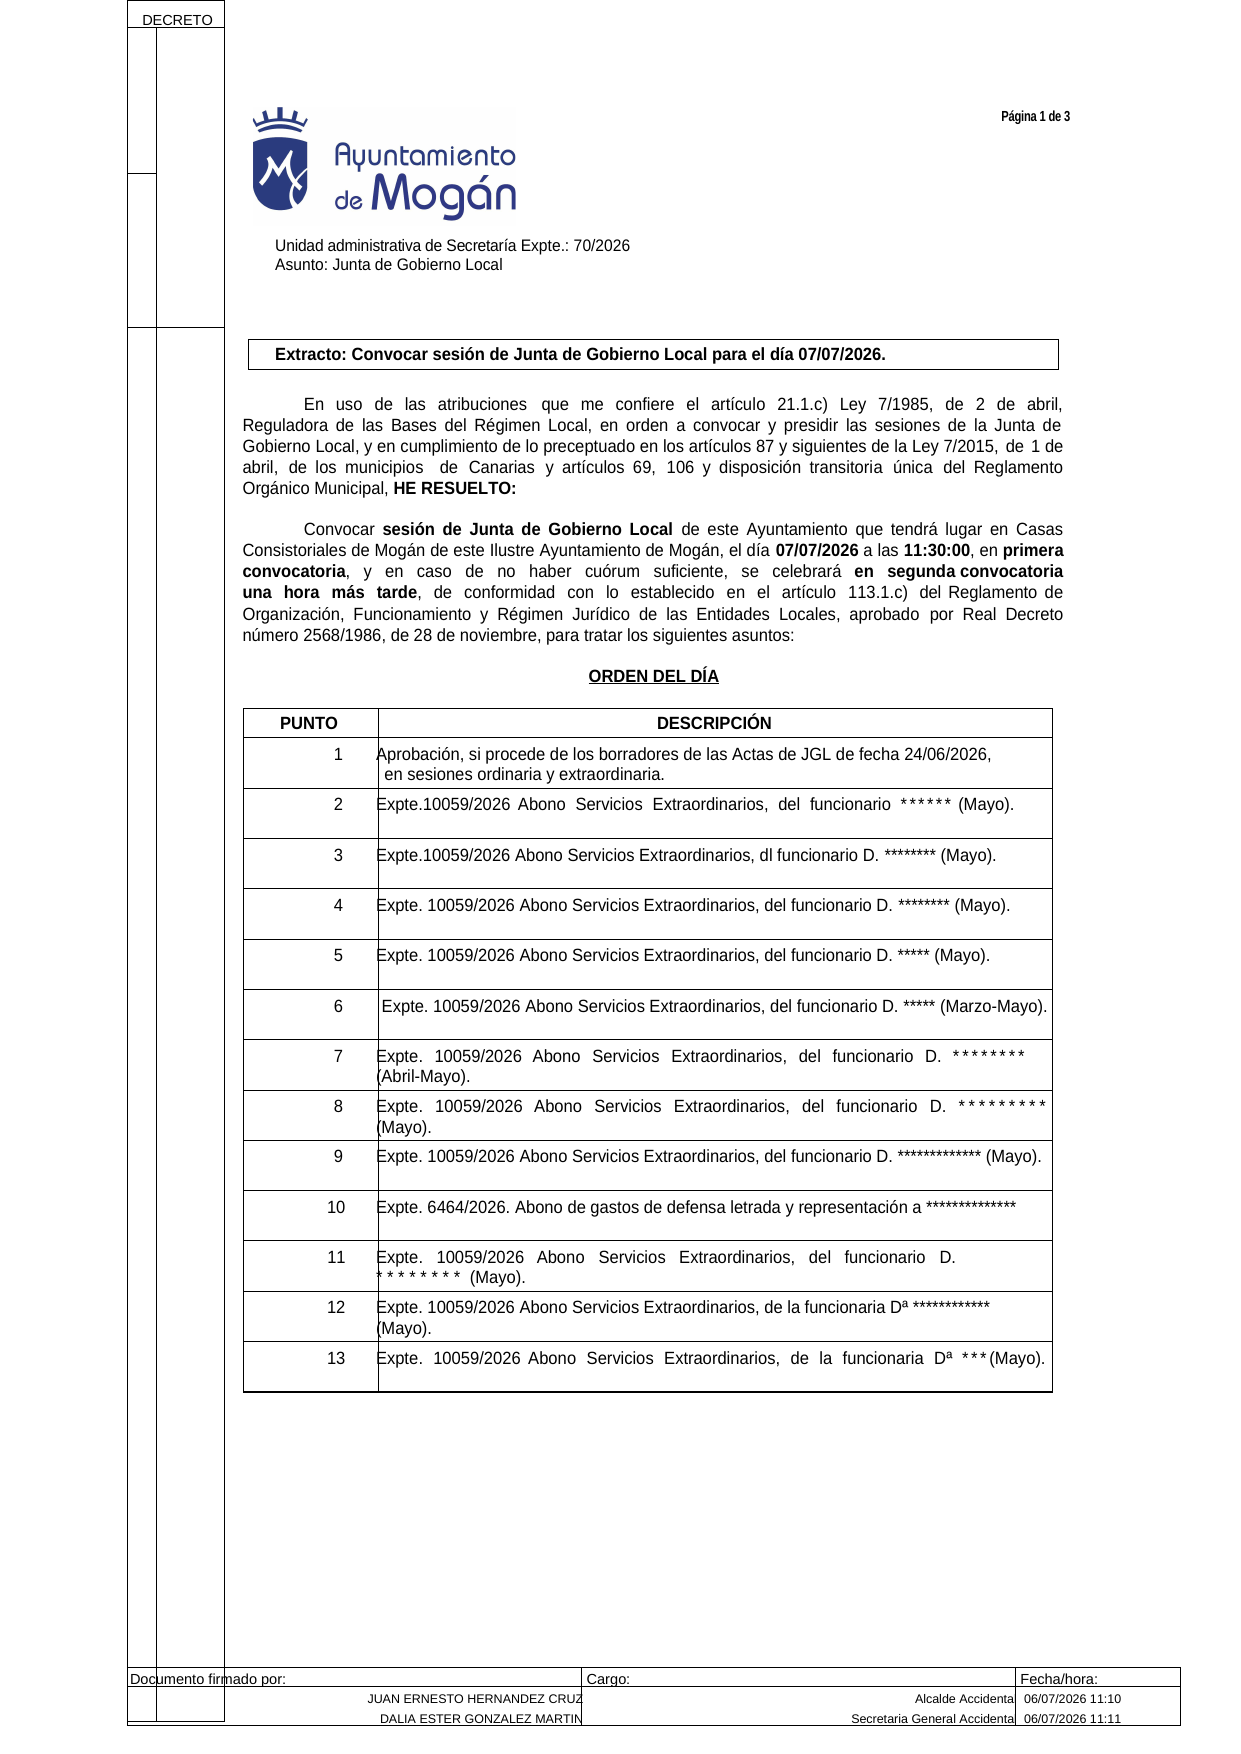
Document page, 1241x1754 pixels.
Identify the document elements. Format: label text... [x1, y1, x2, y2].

table_cell Alcalde Accidental Secretaria General Accidental [582, 1687, 1015, 1725]
table_cell Expte. 10059/2026 Abono Servicios Extraordinarios, del funcionario D. ********* (Mayo). [379, 1091, 1052, 1140]
picture [252, 107, 516, 226]
table_cell Expte.10059/2026 Abono Servicios Extraordinarios, del funcionario ****** (Mayo). [379, 789, 1052, 838]
table_cell 2 [244, 789, 378, 838]
text Convocar sesión de Junta de Gobierno Local de este Ayuntamiento que tendrá lugar en Casas Consistoriales de Mogán de este Ilustre Ayuntamiento de Mogán, el día 07/07/2026 a las 11:30:00, en primera convocatoria, y en caso de no haber cuórum suficiente, se celebrará en segunda convocatoria una hora más tarde, de conformidad con lo establecido en el artículo 113.1.c) del Reglamento de Organización, Funcionamiento y Régimen Jurídico de las Entidades Locales, aprobado por Real Decreto número 2568/1986, de 28 de noviembre, para tratar los siguientes asuntos: [242, 519, 1064, 645]
table_cell Expte. 10059/2026 Abono Servicios Extraordinarios, del funcionario D. ******** (Mayo). [379, 1241, 1052, 1291]
table_cell 7 [244, 1040, 378, 1089]
text Página 1 de 3 [1001, 108, 1188, 124]
text Extracto: Convocar sesión de Junta de Gobierno Local para el día 07/07/2026. [275, 344, 1058, 364]
table_cell [157, 28, 224, 327]
table_cell 4 [244, 889, 378, 938]
table_cell [157, 328, 224, 1667]
table_header Documento firmado por: [128, 1668, 581, 1686]
table_cell 10 [244, 1191, 378, 1240]
table_cell 11 [244, 1241, 378, 1291]
table_header Cargo: [582, 1668, 1015, 1686]
table_cell Aprobación, si procede de los borradores de las Actas de JGL de fecha 24/06/2026, en sesiones ordinaria y extraordinaria. [379, 738, 1052, 788]
table_header DECRETO [128, 1, 224, 27]
table_header Fecha/hora: [1016, 1668, 1180, 1686]
table_cell 3 [244, 839, 378, 888]
table_cell 8 [244, 1091, 378, 1140]
table_cell 06/07/2026 11:10 06/07/2026 11:11 [1016, 1687, 1180, 1725]
text Asunto: Junta de Gobierno Local [275, 256, 1188, 274]
table_cell Expte. 6464/2026. Abono de gastos de defensa letrada y representación a ************** [379, 1191, 1052, 1240]
table_cell Expte. 10059/2026 Abono Servicios Extraordinarios, de la funcionaria Dª ***(Mayo). [379, 1342, 1052, 1391]
table_cell [128, 174, 156, 327]
table_cell 9 [244, 1141, 378, 1190]
table_cell 13 [244, 1342, 378, 1391]
table_cell 6 [244, 990, 378, 1039]
table_cell Expte. 10059/2026 Abono Servicios Extraordinarios, del funcionario D. ******** (Mayo). [379, 889, 1052, 938]
table_header DESCRIPCIÓN [379, 709, 1052, 737]
table_cell Expte. 10059/2026 Abono Servicios Extraordinarios, del funcionario D. ******** (Abril-Mayo). [379, 1040, 1052, 1089]
table_cell 1 [244, 738, 378, 788]
table_cell JUAN ERNESTO HERNANDEZ CRUZ DALIA ESTER GONZALEZ MARTIN [128, 1687, 581, 1725]
table_cell Expte.10059/2026 Abono Servicios Extraordinarios, dl funcionario D. ******** (Mayo). [379, 839, 1052, 888]
table_cell Expte. 10059/2026 Abono Servicios Extraordinarios, del funcionario D. ***** (Marzo-Mayo). [379, 990, 1052, 1039]
table_cell Expte. 10059/2026 Abono Servicios Extraordinarios, del funcionario D. ************* (Mayo). [379, 1141, 1052, 1190]
text ORDEN DEL DÍA [571, 666, 719, 686]
text En uso de las atribuciones que me confiere el artículo 21.1.c) Ley 7/1985, de 2 de abril, Reguladora de las Bases del Régimen Local, en orden a convocar y presidir las sesiones de la Junta de Gobierno Local, y en cumplimiento de lo preceptuado en los artículos 87 y siguientes de la Ley 7/2015, de 1 de abril, de los municipios de Canarias y artículos 69, 106 y disposición transitoria única del Reglamento Orgánico Municipal, HE RESUELTO: [242, 393, 1063, 498]
table_cell [128, 28, 156, 173]
text Unidad administrativa de Secretaría Expte.: 70/2026 [275, 236, 639, 256]
text [1059, 344, 1188, 364]
table_cell 5 [244, 940, 378, 989]
table_cell 12 [244, 1292, 378, 1341]
table_header PUNTO [244, 709, 378, 737]
table_cell Expte. 10059/2026 Abono Servicios Extraordinarios, del funcionario D. ***** (Mayo). [379, 940, 1052, 989]
table_cell [128, 328, 156, 1667]
table_cell Expte. 10059/2026 Abono Servicios Extraordinarios, de la funcionaria Dª ************ (Mayo). [379, 1292, 1052, 1341]
